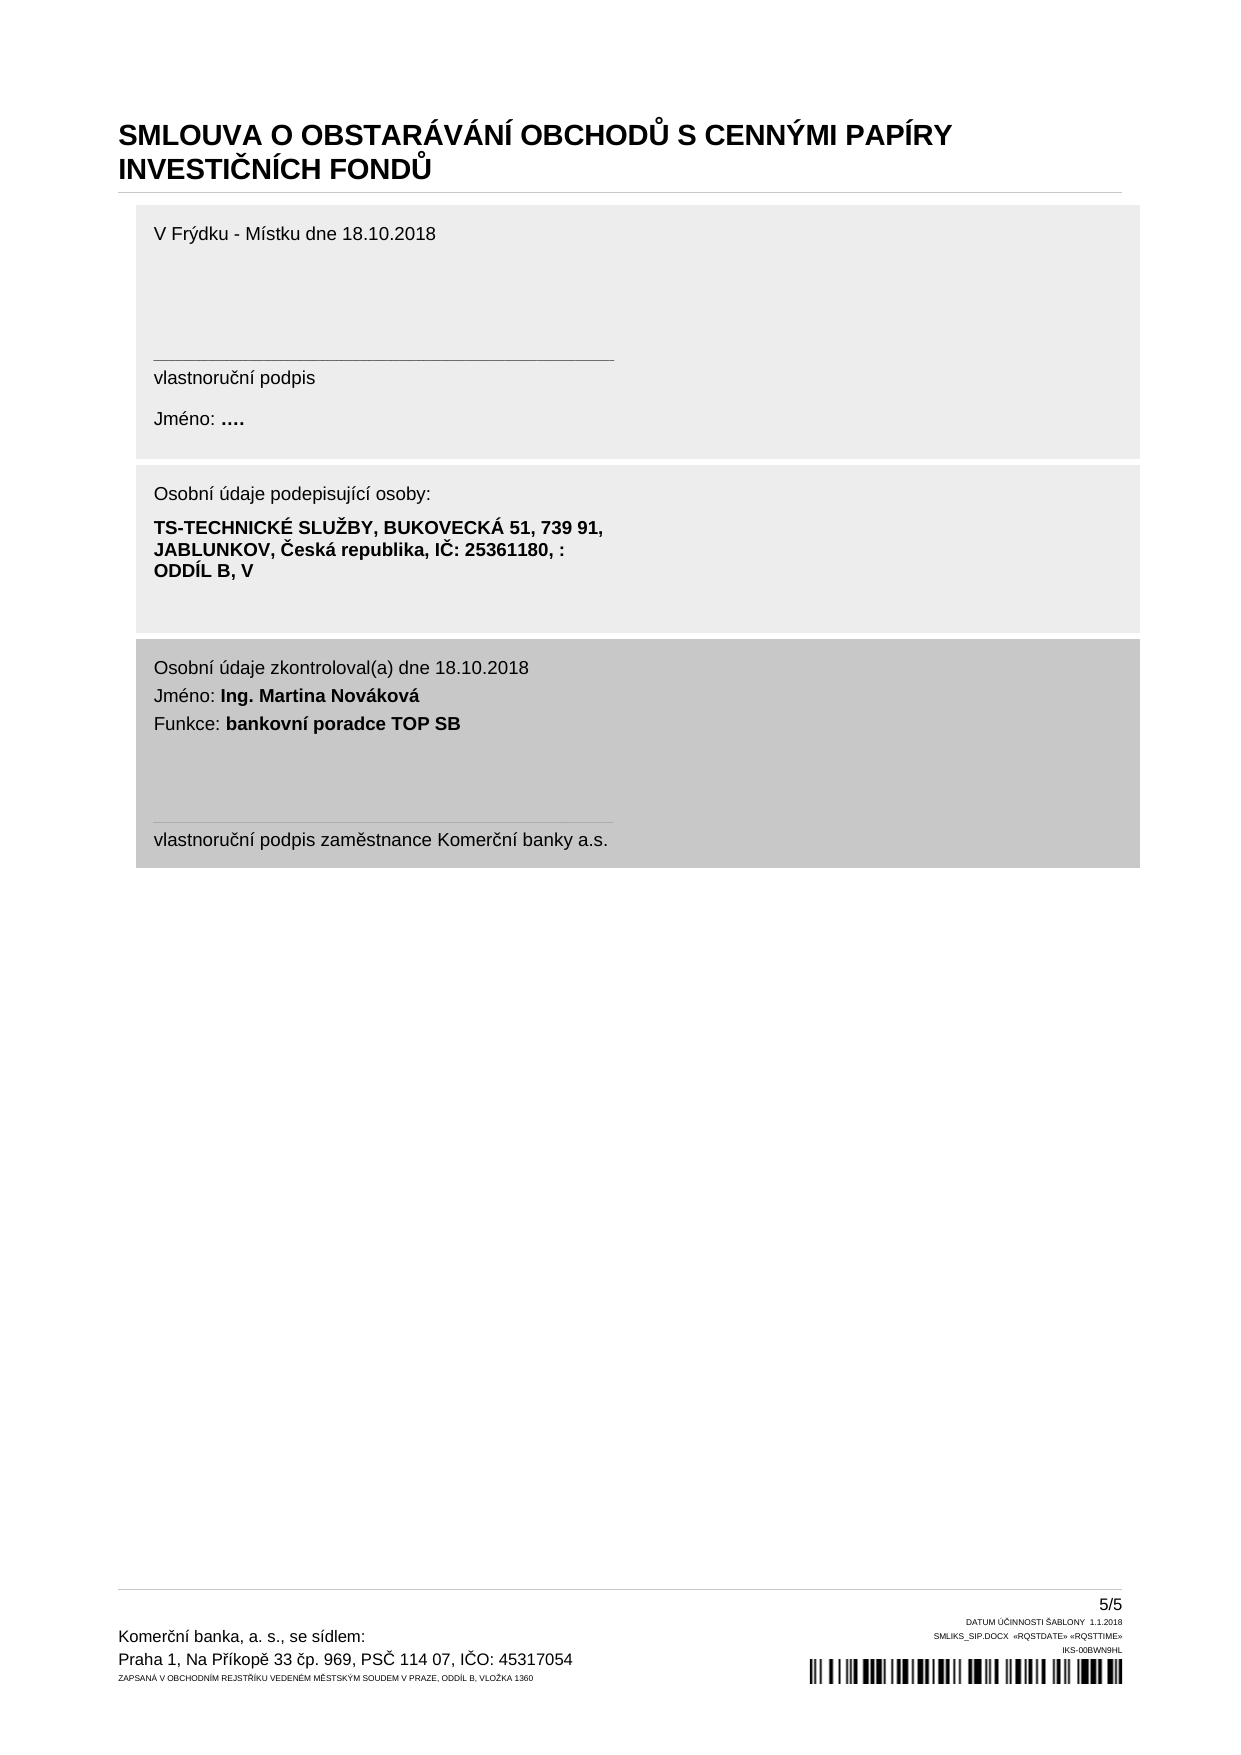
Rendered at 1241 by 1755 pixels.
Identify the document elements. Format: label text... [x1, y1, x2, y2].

table_cell [638, 639, 1140, 868]
table_cell V Frýdku - Místku dne 18.10.2018 vlastnoruční podpis Jméno: …. [136, 205, 638, 459]
table_cell [638, 465, 1140, 633]
table_cell [136, 633, 1140, 639]
table_cell [136, 459, 1140, 465]
table_cell [638, 205, 1140, 459]
table_cell Osobní údaje zkontroloval(a) dne 18.10.2018 Jméno: Ing. Martina Nováková Funkce: bankovní poradce TOP SB vlastnoruční podpis zaměstnance Komerční banky a.s. [136, 639, 638, 868]
table_cell Osobní údaje podepisující osoby: TS-TECHNICKÉ SLUŽBY, BUKOVECKÁ 51, 739 91, JABLUNKOV, Česká republika, IČ: 25361180, : ODDÍL B, V [136, 465, 638, 633]
picture [809, 1659, 1123, 1684]
